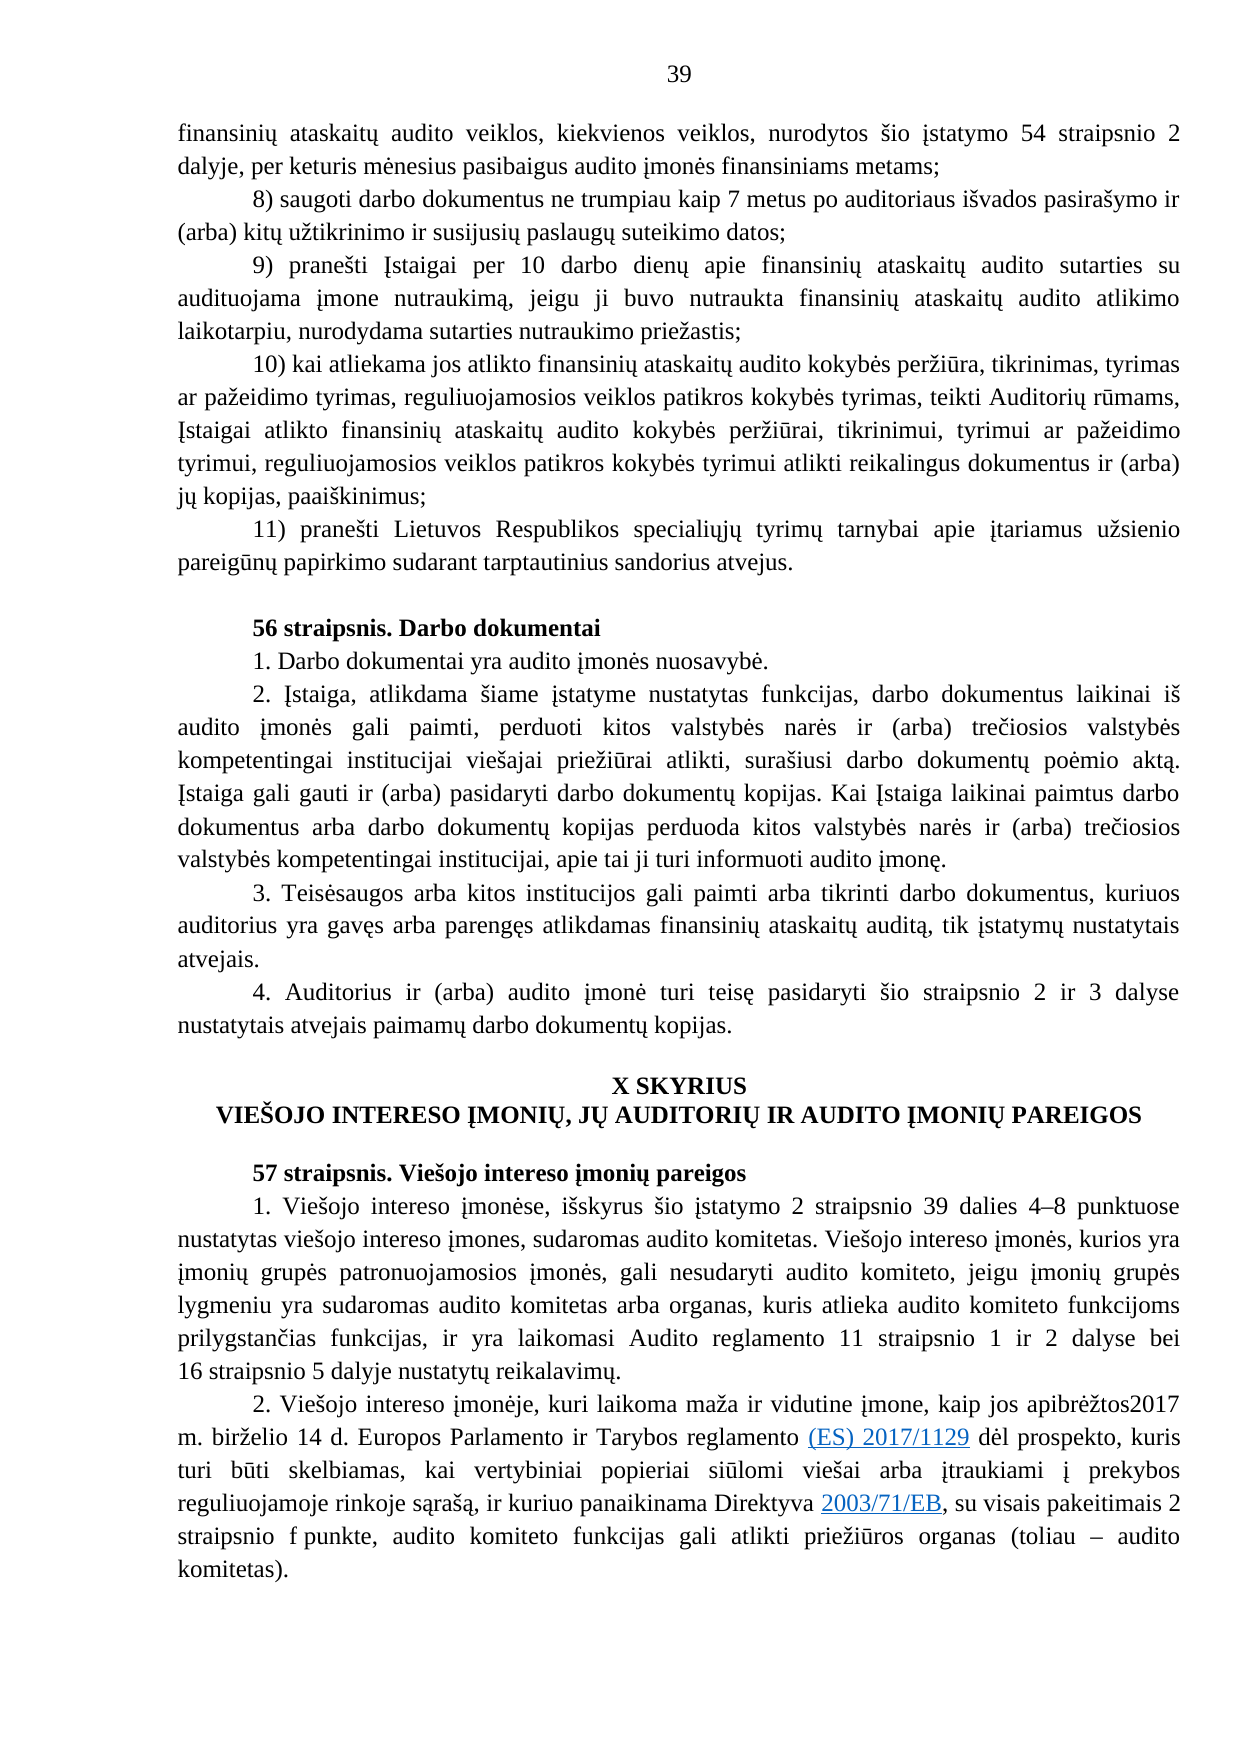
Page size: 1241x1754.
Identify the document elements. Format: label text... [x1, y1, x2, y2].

text 10) kai atliekama jos atlikto finansinių ataskaitų audito kokybės peržiūra, tikrinimas, tyrimas ar pažeidimo tyrimas, reguliuojamosios veiklos patikros kokybės tyrimas, teikti Auditorių rūmams, Įstaigai atlikto finansinių ataskaitų audito kokybės peržiūrai, tikrinimui, tyrimui ar pažeidimo tyrimui, reguliuojamosios veiklos patikros kokybės tyrimui atlikti reikalingus dokumentus ir (arba) jų kopijas, paaiškinimus; [177, 349, 1181, 510]
text 11) pranešti Lietuvos Respublikos specialiųjų tyrimų tarnybai apie įtariamus užsienio pareigūnų papirkimo sudarant tarptautinius sandorius atvejus. [177, 514, 1181, 576]
text finansinių ataskaitų audito veiklos, kiekvienos veiklos, nurodytos šio įstatymo 54 straipsnio 2 dalyje, per keturis mėnesius pasibaigus audito įmonės finansiniams metams; [177, 118, 1181, 180]
text 3. Teisėsaugos arba kitos institucijos gali paimti arba tikrinti darbo dokumentus, kuriuos auditorius yra gavęs arba parengęs atlikdamas finansinių ataskaitų auditą, tik įstatymų nustatytais atvejais. [177, 878, 1181, 972]
text VIEŠOJO INTERESO ĮMONIŲ, JŲ AUDITORIŲ IR AUDITO ĮMONIŲ PAREIGOS [177, 1100, 1181, 1129]
text 9) pranešti Įstaigai per 10 darbo dienų apie finansinių ataskaitų audito sutarties su audituojama įmone nutraukimą, jeigu ji buvo nutraukta finansinių ataskaitų audito atlikimo laikotarpiu, nurodydama sutarties nutraukimo priežastis; [177, 250, 1181, 345]
text 56 straipsnis. Darbo dokumentai [177, 613, 1181, 642]
text 8) saugoti darbo dokumentus ne trumpiau kaip 7 metus po auditoriaus išvados pasirašymo ir (arba) kitų užtikrinimo ir susijusių paslaugų suteikimo datos; [177, 184, 1181, 246]
text X SKYRIUS [177, 1071, 1181, 1100]
text 2. Viešojo intereso įmonėje, kuri laikoma maža ir vidutine įmone, kaip jos apibrėžtos2017 m. birželio 14 d. Europos Parlamento ir Tarybos reglamento (ES) 2017/1129 dėl prospekto, kuris turi būti skelbiamas, kai vertybiniai popieriai siūlomi viešai arba įtraukiami į prekybos reguliuojamoje rinkoje sąrašą, ir kuriuo panaikinama Direktyva 2003/71/EB, su visais pakeitimais 2 straipsnio f punkte, audito komiteto funkcijas gali atlikti priežiūros organas (toliau – audito komitetas). [177, 1389, 1181, 1583]
text 1. Darbo dokumentai yra audito įmonės nuosavybė. [177, 646, 1181, 675]
text 1. Viešojo intereso įmonėse, išskyrus šio įstatymo 2 straipsnio 39 dalies 4–8 punktuose nustatytas viešojo intereso įmones, sudaromas audito komitetas. Viešojo intereso įmonės, kurios yra įmonių grupės patronuojamosios įmonės, gali nesudaryti audito komiteto, jeigu įmonių grupės lygmeniu yra sudaromas audito komitetas arba organas, kuris atlieka audito komiteto funkcijoms prilygstančias funkcijas, ir yra laikomasi Audito reglamento 11 straipsnio 1 ir 2 dalyse bei 16 straipsnio 5 dalyje nustatytų reikalavimų. [177, 1191, 1181, 1384]
text 2. Įstaiga, atlikdama šiame įstatyme nustatytas funkcijas, darbo dokumentus laikinai iš audito įmonės gali paimti, perduoti kitos valstybės narės ir (arba) trečiosios valstybės kompetentingai institucijai viešajai priežiūrai atlikti, surašiusi darbo dokumentų poėmio aktą. Įstaiga gali gauti ir (arba) pasidaryti darbo dokumentų kopijas. Kai Įstaiga laikinai paimtus darbo dokumentus arba darbo dokumentų kopijas perduoda kitos valstybės narės ir (arba) trečiosios valstybės kompetentingai institucijai, apie tai ji turi informuoti audito įmonę. [177, 679, 1181, 873]
text 57 straipsnis. Viešojo intereso įmonių pareigos [177, 1158, 1181, 1186]
text 4. Auditorius ir (arba) audito įmonė turi teisę pasidaryti šio straipsnio 2 ir 3 dalyse nustatytais atvejais paimamų darbo dokumentų kopijas. [177, 977, 1181, 1038]
